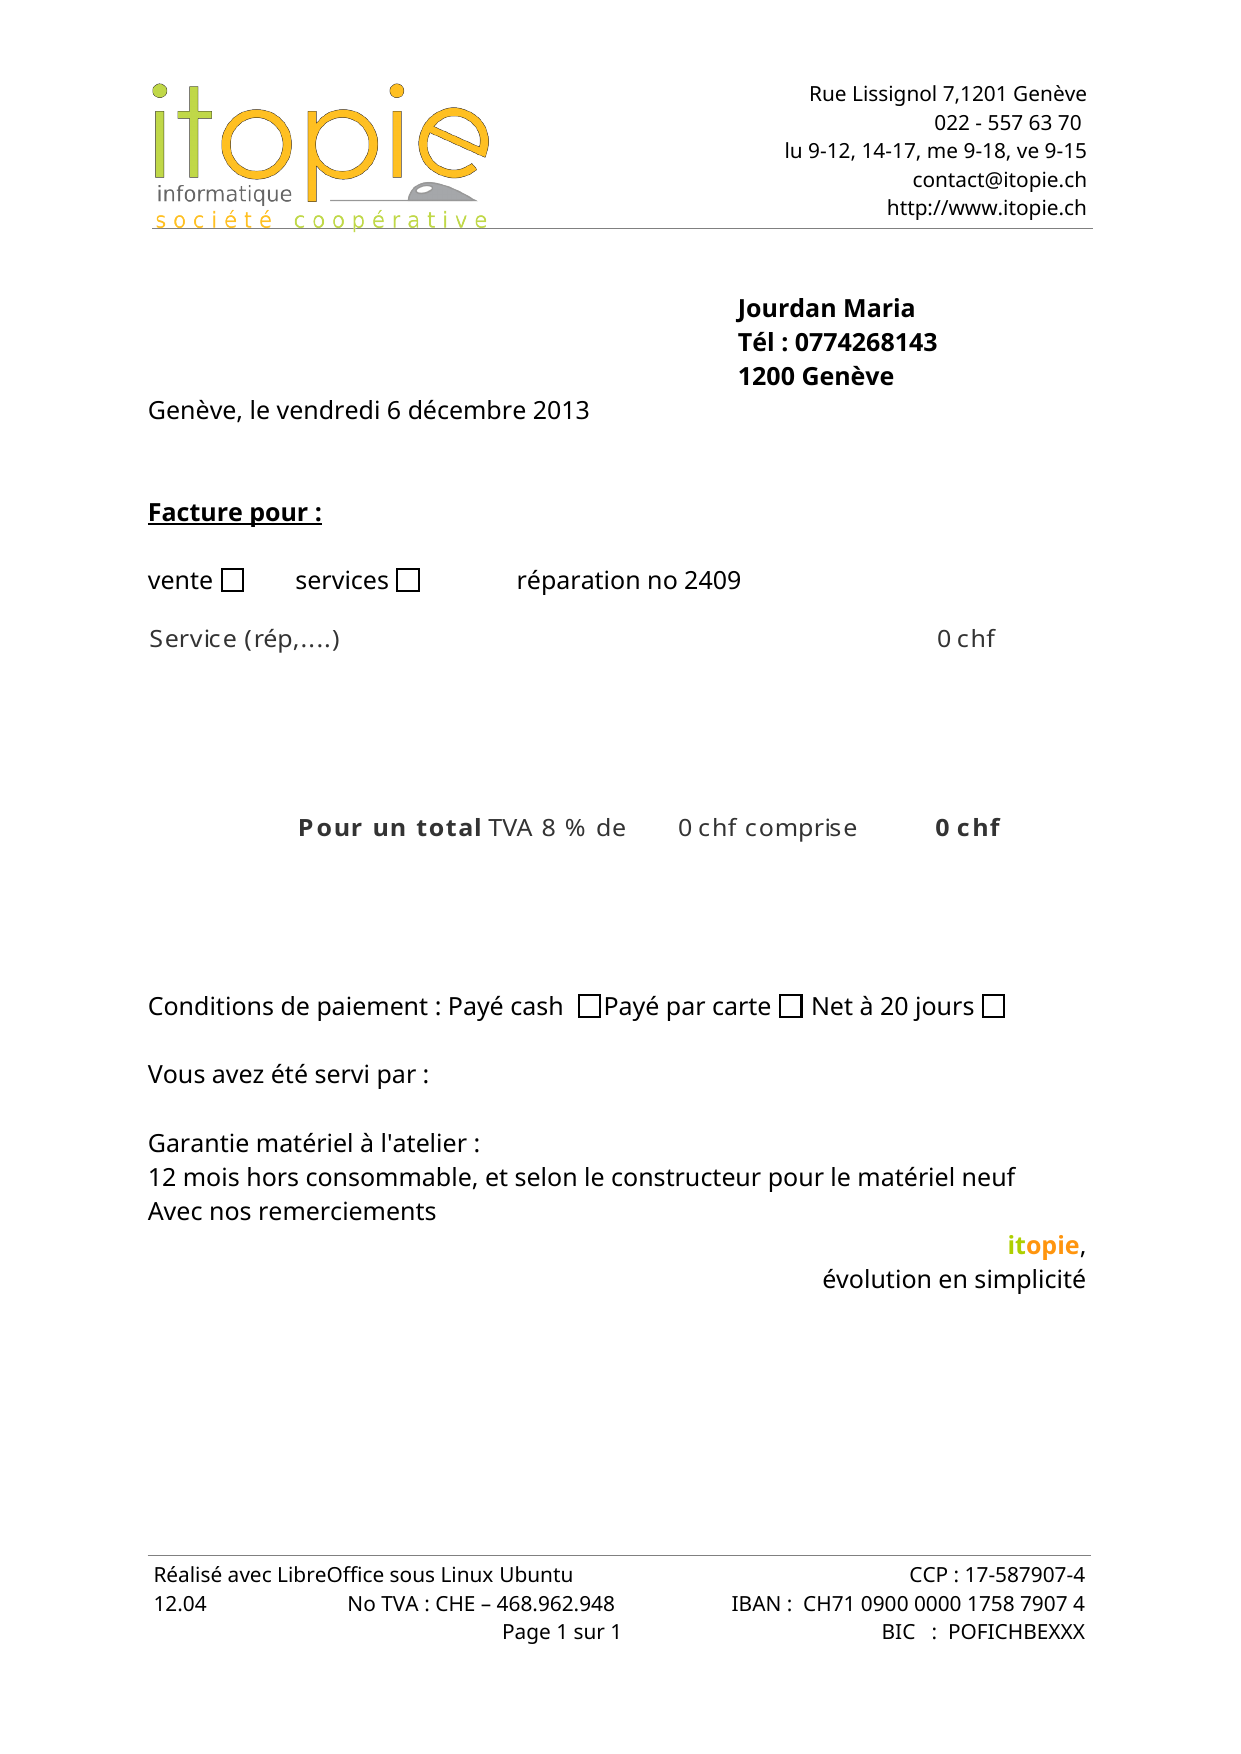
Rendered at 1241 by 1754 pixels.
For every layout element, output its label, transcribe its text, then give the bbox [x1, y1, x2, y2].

text Facture pour : [148, 495, 1093, 529]
picture [138, 72, 500, 244]
text itopie, [148, 1227, 1093, 1262]
text Vous avez été servi par : [148, 1057, 1093, 1091]
text vente services réparation no 2409 [148, 563, 1093, 597]
text Garantie matériel à l'atelier : [148, 1125, 1093, 1159]
text Genève, le vendredi 6 décembre 2013 [148, 392, 1093, 427]
text 12 mois hors consommable, et selon le constructeur pour le matériel neuf [148, 1159, 1093, 1193]
text Avec nos remerciements [148, 1193, 1093, 1227]
text Conditions de paiement : Payé cash Payé par carte Net à 20 jours [148, 989, 1093, 1023]
text 1200 Genève [148, 358, 1093, 392]
text évolution en simplicité [148, 1262, 1093, 1296]
text Tél : 0774268143 [148, 324, 1093, 358]
text Jourdan Maria [148, 290, 1093, 324]
